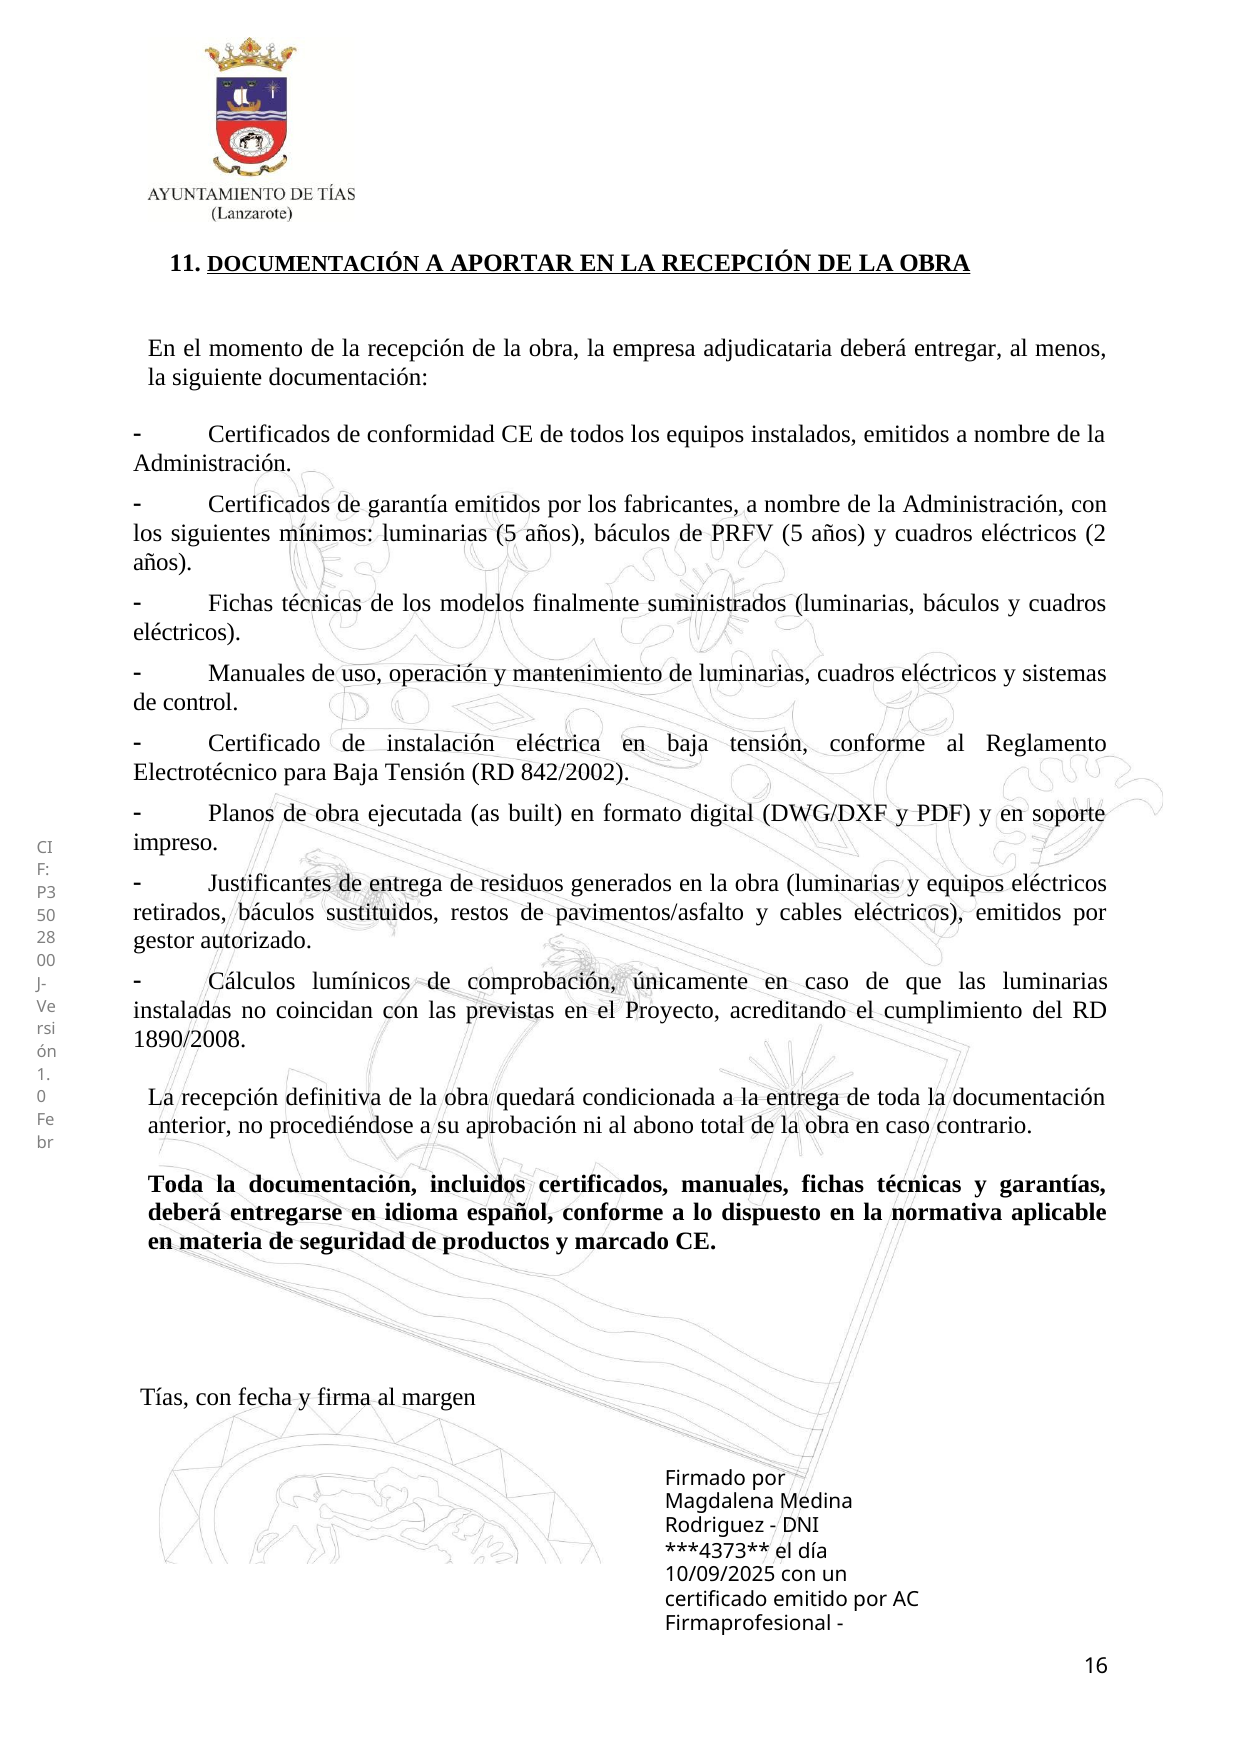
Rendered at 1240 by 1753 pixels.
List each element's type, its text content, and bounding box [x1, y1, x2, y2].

text CIF: P3502800J-Versión 1.0 Febrero-2009 [36, 835, 57, 1154]
text ***4373** el día 10/09/2025 con un certificado emitido por AC Firmaprofesional - CUALIFICADOS [664, 1564, 929, 1637]
list Certificados de conformidad CE de todos los equipos instalados, emitidos a nombre de la Administración. [133, 419, 1107, 477]
text En el momento de la recepción de la obra, la empresa adjudicataria deberá entregar, al menos, la siguiente documentación: [148, 333, 1108, 391]
